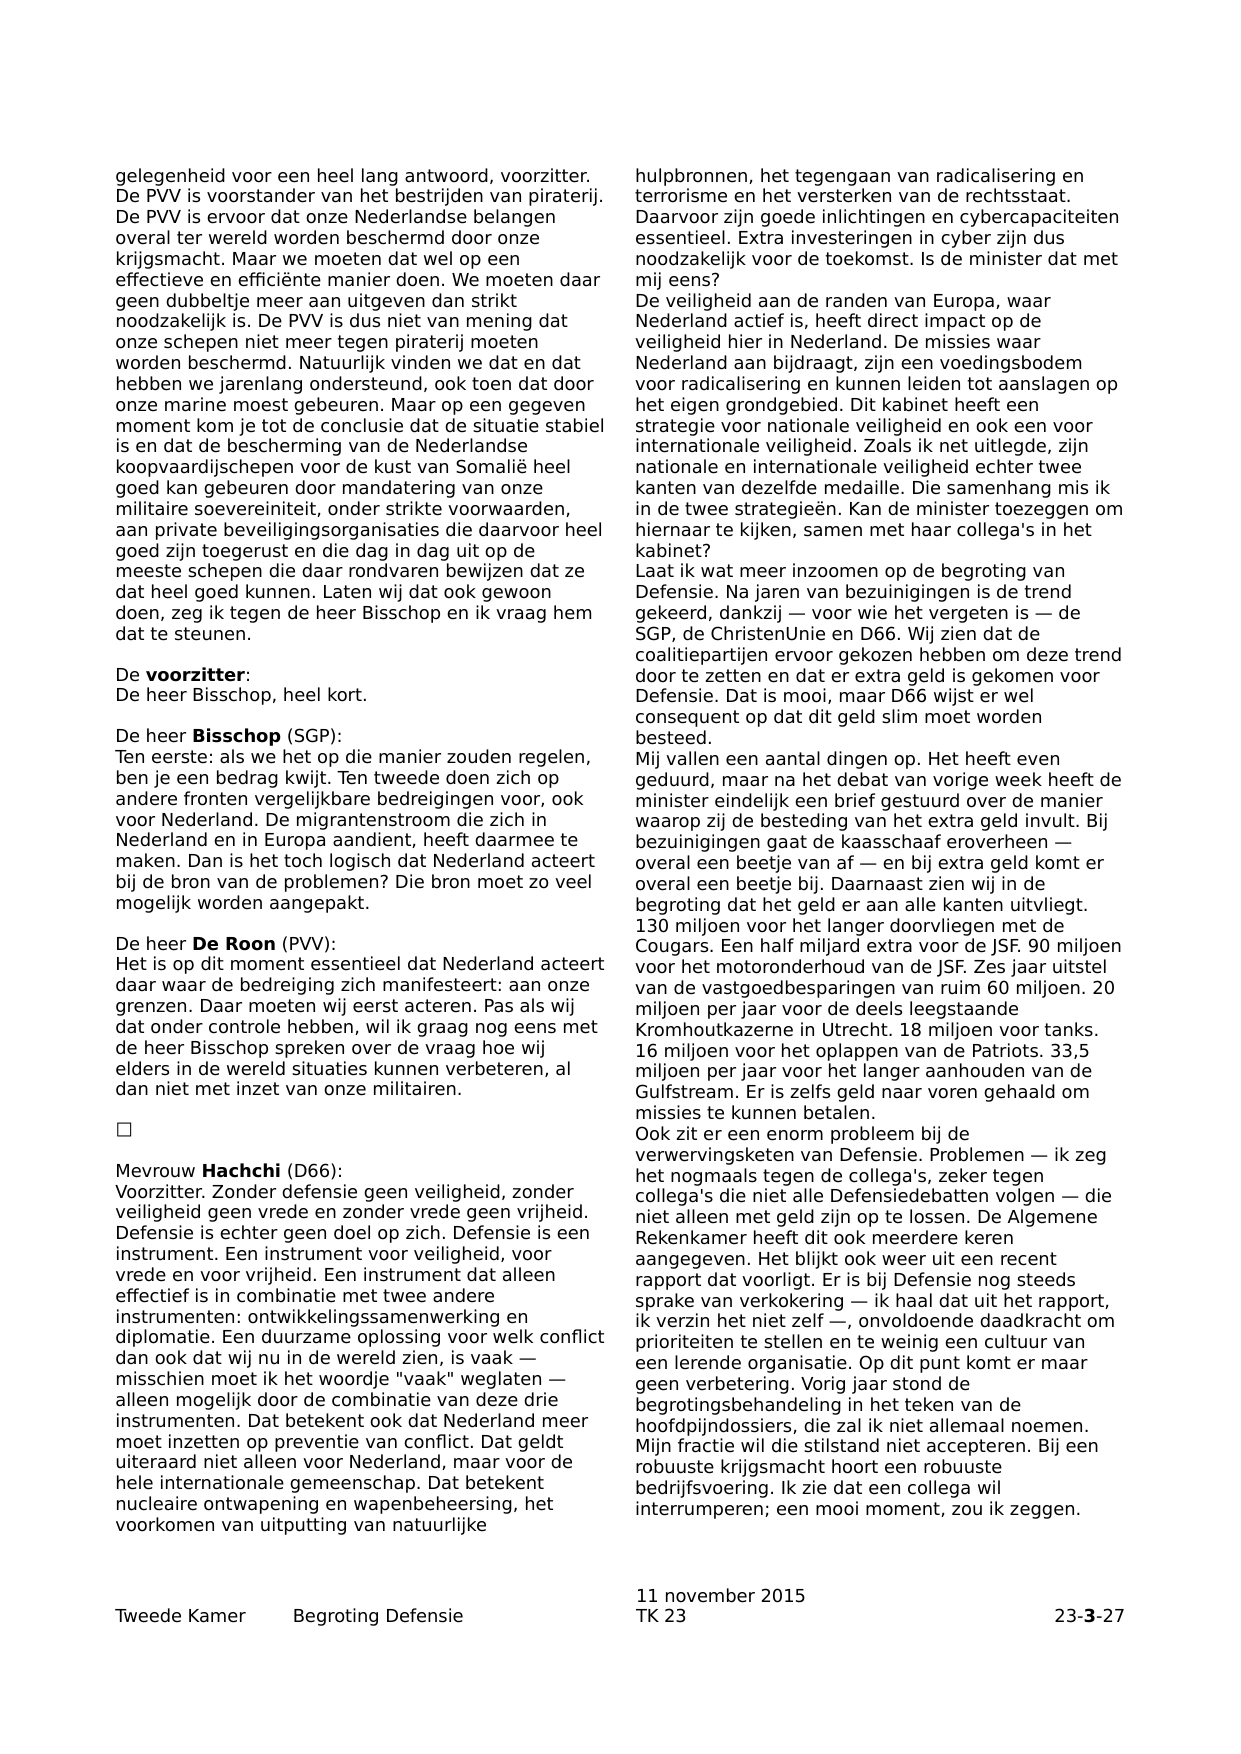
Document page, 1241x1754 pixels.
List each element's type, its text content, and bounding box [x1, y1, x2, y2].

text Ook zit er een enorm probleem bij de verwervingsketen van Defensie. Problemen — ik zeg het nogmaals tegen de collega's, zeker tegen collega's die niet alle Defensiedebatten volgen — die niet alleen met geld zijn op te lossen. De Algemene Rekenkamer heeft dit ook meerdere keren aangegeven. Het blijkt ook weer uit een recent rapport dat voorligt. Er is bij Defensie nog steeds sprake van verkokering — ik haal dat uit het rapport, ik verzin het niet zelf —, onvoldoende daadkracht om prioriteiten te stellen en te weinig een cultuur van een lerende organisatie. Op dit punt komt er maar geen verbetering. Vorig jaar stond de begrotingsbehandeling in het teken van de hoofdpijndossiers, die zal ik niet allemaal noemen. Mijn fractie wil die stilstand niet accepteren. Bij een robuuste krijgsmacht hoort een robuuste bedrijfsvoering. Ik zie dat een collega wil interrumperen; een mooi moment, zou ik zeggen. [635, 1124, 1125, 1519]
text De voorzitter: [115, 664, 605, 685]
text gelegenheid voor een heel lang antwoord, voorzitter. De PVV is voorstander van het bestrijden van piraterij. De PVV is ervoor dat onze Nederlandse belangen overal ter wereld worden beschermd door onze krijgsmacht. Maar we moeten dat wel op een effectieve en efficiënte manier doen. We moeten daar geen dubbeltje meer aan uitgeven dan strikt noodzakelijk is. De PVV is dus niet van mening dat onze schepen niet meer tegen piraterij moeten worden beschermd. Natuurlijk vinden we dat en dat hebben we jarenlang ondersteund, ook toen dat door onze marine moest gebeuren. Maar op een gegeven moment kom je tot de conclusie dat de situatie stabiel is en dat de bescherming van de Nederlandse koopvaardijschepen voor de kust van Somalië heel goed kan gebeuren door mandatering van onze militaire soevereiniteit, onder strikte voorwaarden, aan private beveiligingsorganisaties die daarvoor heel goed zijn toegerust en die dag in dag uit op de meeste schepen die daar rondvaren bewijzen dat ze dat heel goed kunnen. Laten wij dat ook gewoon doen, zeg ik tegen de heer Bisschop en ik vraag hem dat te steunen. [115, 165, 605, 644]
text Het is op dit moment essentieel dat Nederland acteert daar waar de bedreiging zich manifesteert: aan onze grenzen. Daar moeten wij eerst acteren. Pas als wij dat onder controle hebben, wil ik graag nog eens met de heer Bisschop spreken over de vraag hoe wij elders in de wereld situaties kunnen verbeteren, al dan niet met inzet van onze militairen. [115, 954, 605, 1100]
text Voorzitter. Zonder defensie geen veiligheid, zonder veiligheid geen vrede en zonder vrede geen vrijheid. Defensie is echter geen doel op zich. Defensie is een instrument. Een instrument voor veiligheid, voor vrede en voor vrijheid. Een instrument dat alleen effectief is in combinatie met twee andere instrumenten: ontwikkelingssamenwerking en diplomatie. Een duurzame oplossing voor welk conflict dan ook dat wij nu in de wereld zien, is vaak — misschien moet ik het woordje "vaak" weglaten — alleen mogelijk door de combinatie van deze drie instrumenten. Dat betekent ook dat Nederland meer moet inzetten op preventie van conflict. Dat geldt uiteraard niet alleen voor Nederland, maar voor de hele internationale gemeenschap. Dat betekent nucleaire ontwapening en wapenbeheersing, het voorkomen van uitputting van natuurlijke [115, 1181, 605, 1536]
text De heer Bisschop, heel kort. [115, 685, 605, 706]
text ⬜ [115, 1120, 605, 1141]
text Mij vallen een aantal dingen op. Het heeft even geduurd, maar na het debat van vorige week heeft de minister eindelijk een brief gestuurd over de manier waarop zij de besteding van het extra geld invult. Bij bezuinigingen gaat de kaasschaaf eroverheen — overal een beetje van af — en bij extra geld komt er overal een beetje bij. Daarnaast zien wij in de begroting dat het geld er aan alle kanten uitvliegt. 130 miljoen voor het langer doorvliegen met de Cougars. Een half miljard extra voor de JSF. 90 miljoen voor het motoronderhoud van de JSF. Zes jaar uitstel van de vastgoedbesparingen van ruim 60 miljoen. 20 miljoen per jaar voor de deels leegstaande Kromhoutkazerne in Utrecht. 18 miljoen voor tanks. 16 miljoen voor het oplappen van de Patriots. 33,5 miljoen per jaar voor het langer aanhouden van de Gulfstream. Er is zelfs geld naar voren gehaald om missies te kunnen betalen. [635, 749, 1125, 1124]
text Mevrouw Hachchi (D66): [115, 1161, 605, 1181]
text De heer De Roon (PVV): [115, 933, 605, 954]
text hulpbronnen, het tegengaan van radicalisering en terrorisme en het versterken van de rechtsstaat. Daarvoor zijn goede inlichtingen en cybercapaciteiten essentieel. Extra investeringen in cyber zijn dus noodzakelijk voor de toekomst. Is de minister dat met mij eens? [635, 165, 1125, 290]
text Laat ik wat meer inzoomen op de begroting van Defensie. Na jaren van bezuinigingen is de trend gekeerd, dankzij — voor wie het vergeten is — de SGP, de ChristenUnie en D66. Wij zien dat de coalitiepartijen ervoor gekozen hebben om deze trend door te zetten en dat er extra geld is gekomen voor Defensie. Dat is mooi, maar D66 wijst er wel consequent op dat dit geld slim moet worden besteed. [635, 561, 1125, 749]
text De heer Bisschop (SGP): [115, 726, 605, 747]
text De veiligheid aan de randen van Europa, waar Nederland actief is, heeft direct impact op de veiligheid hier in Nederland. De missies waar Nederland aan bijdraagt, zijn een voedingsbodem voor radicalisering en kunnen leiden tot aanslagen op het eigen grondgebied. Dit kabinet heeft een strategie voor nationale veiligheid en ook een voor internationale veiligheid. Zoals ik net uitlegde, zijn nationale en internationale veiligheid echter twee kanten van dezelfde medaille. Die samenhang mis ik in de twee strategieën. Kan de minister toezeggen om hiernaar te kijken, samen met haar collega's in het kabinet? [635, 290, 1125, 561]
text Ten eerste: als we het op die manier zouden regelen, ben je een bedrag kwijt. Ten tweede doen zich op andere fronten vergelijkbare bedreigingen voor, ook voor Nederland. De migrantenstroom die zich in Nederland en in Europa aandient, heeft daarmee te maken. Dan is het toch logisch dat Nederland acteert bij de bron van de problemen? Die bron moet zo veel mogelijk worden aangepakt. [115, 747, 605, 913]
